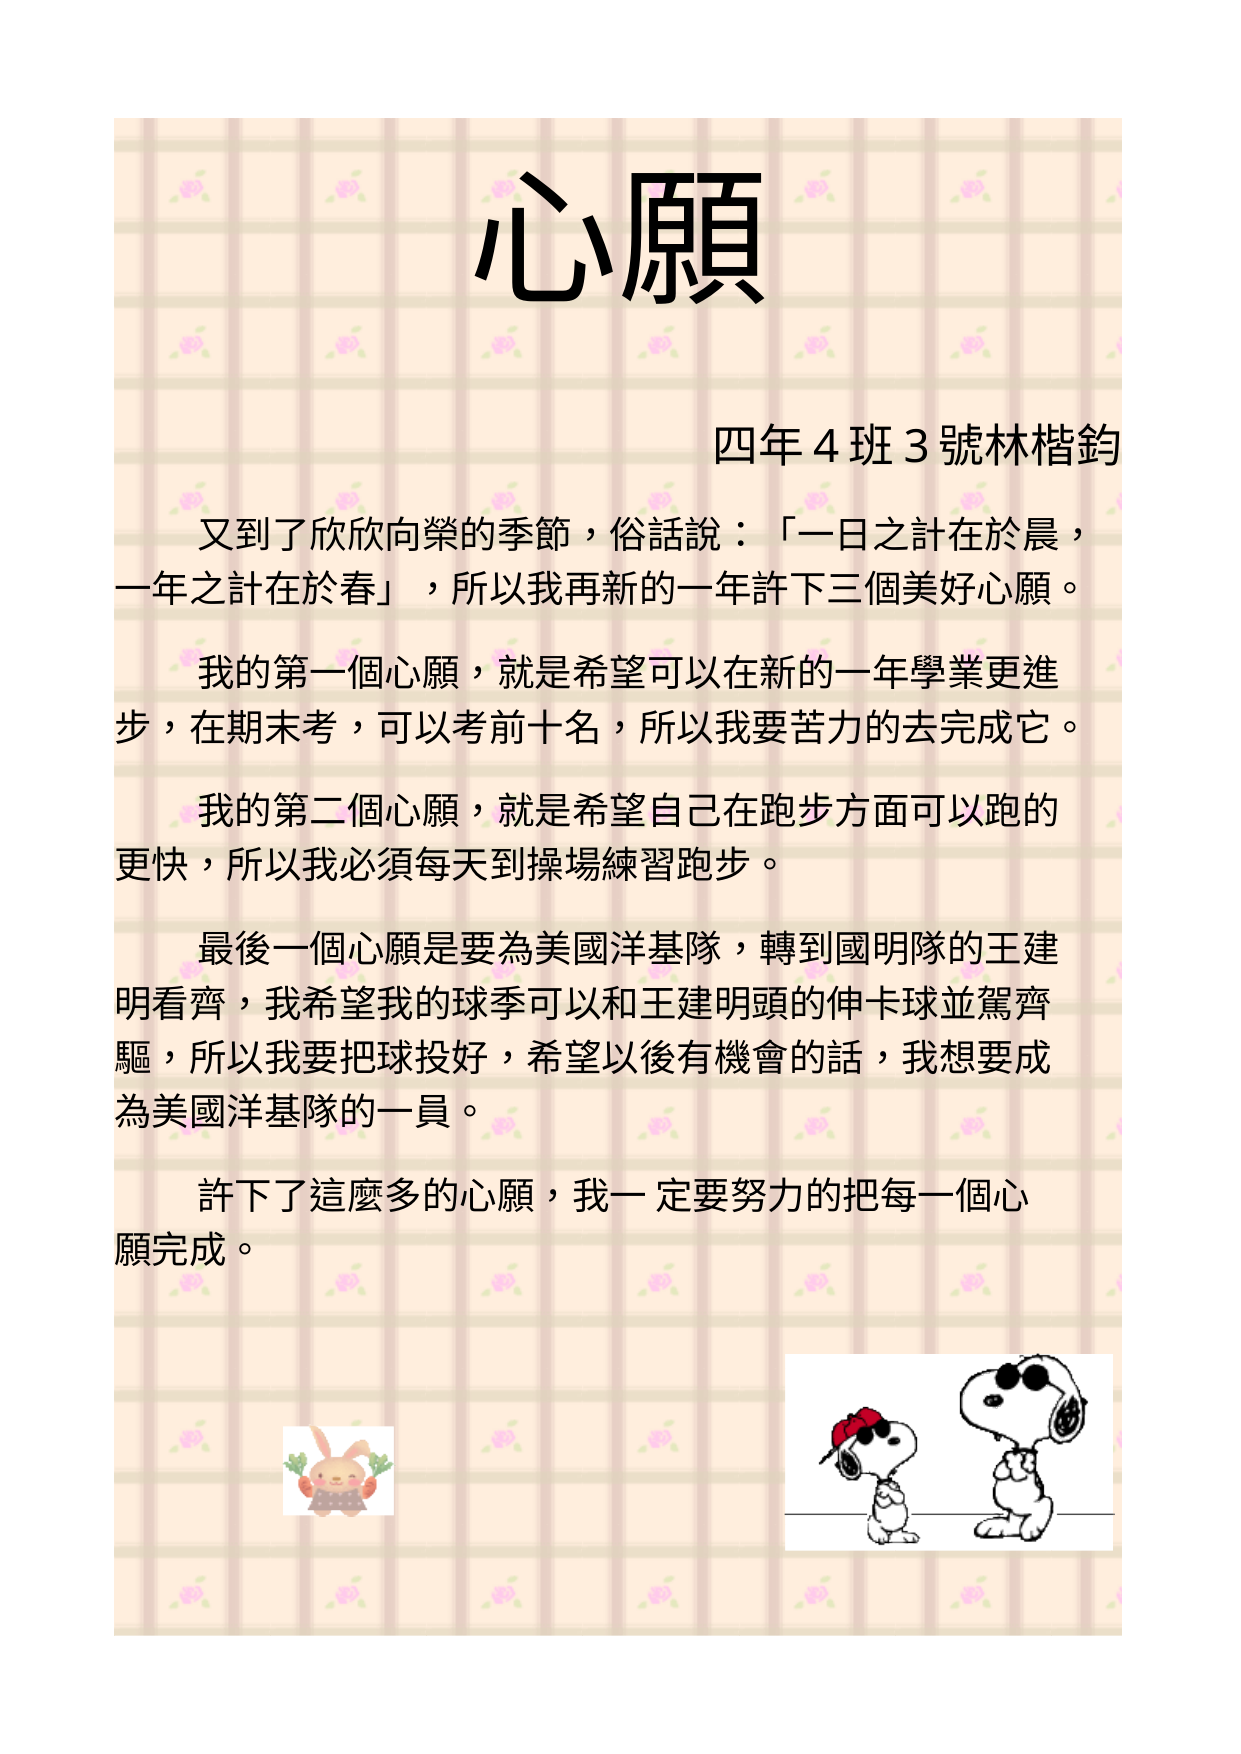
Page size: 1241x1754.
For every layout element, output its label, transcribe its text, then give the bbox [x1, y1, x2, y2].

text 最後一個心願是要為美國洋基隊，轉到國明隊的王建明看齊，我希望我的球季可以和王建明頭的伸卡球並駕齊驅，所以我要把球投好，希望以後有機會的話，我想要成為美國洋基隊的一員。 [114, 919, 1067, 1136]
text 又到了欣欣向榮的季節，俗話說：「一日之計在於晨，一年之計在於春」，所以我再新的一年許下三個美好心願。 [114, 505, 1067, 614]
picture [114, 476, 1122, 1636]
text 心願 [114, 118, 1122, 335]
text 許下了這麼多的心願，我一 定要努力的把每一個心願完成。 [114, 1166, 1067, 1274]
picture [114, 335, 1122, 409]
text 四年4班3號林楷鈞 [114, 409, 1122, 476]
picture [1067, 584, 1074, 592]
text 我的第一個心願，就是希望可以在新的一年學業更進步，在期末考，可以考前十名，所以我要苦力的去完成它。 [114, 643, 1067, 752]
text 我的第二個心願，就是希望自己在跑步方面可以跑的更快，所以我必須每天到操場練習跑步。 [114, 781, 1067, 890]
picture [1067, 723, 1074, 731]
